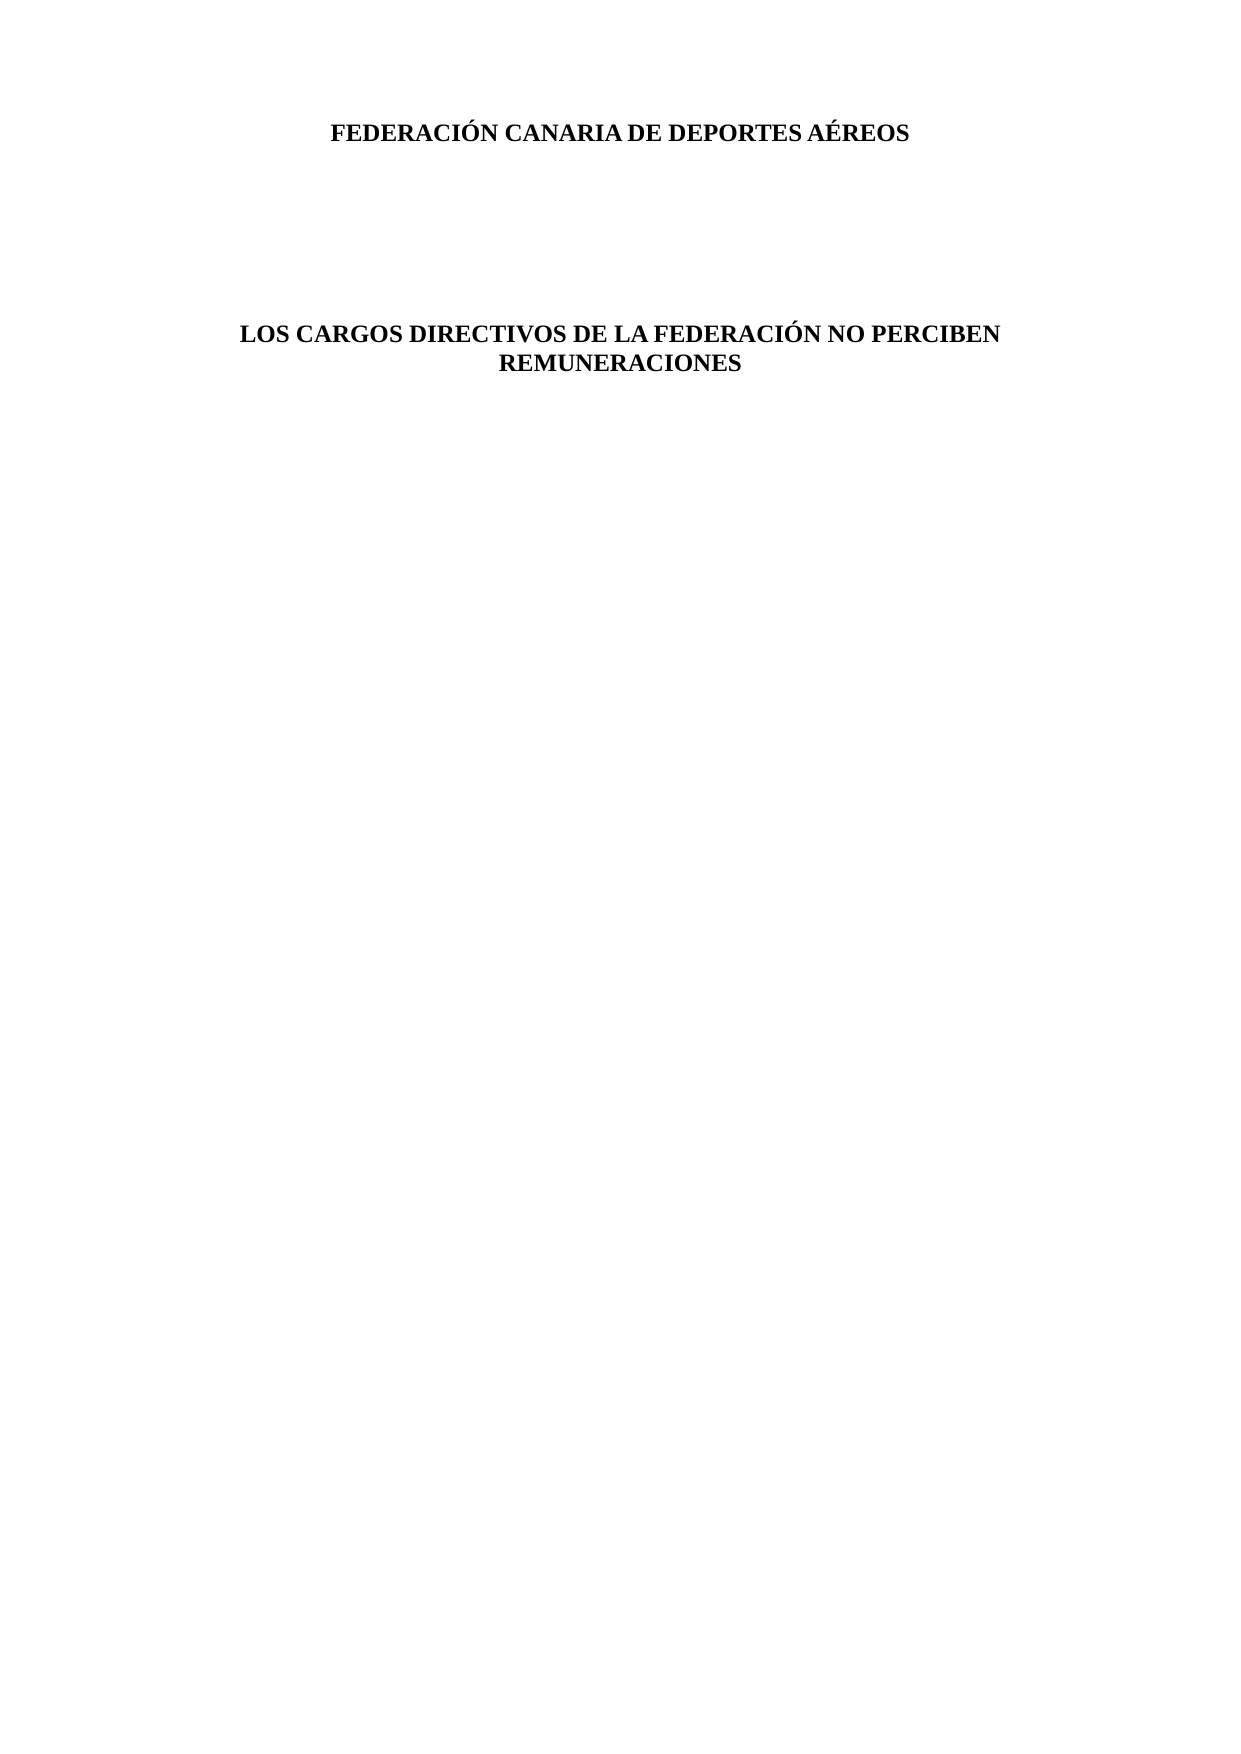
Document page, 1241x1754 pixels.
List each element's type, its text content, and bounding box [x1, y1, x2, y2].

text LOS CARGOS DIRECTIVOS DE LA FEDERACIÓN NO PERCIBEN REMUNERACIONES [118, 319, 1122, 377]
text FEDERACIÓN CANARIA DE DEPORTES AÉREOS [118, 118, 1122, 147]
